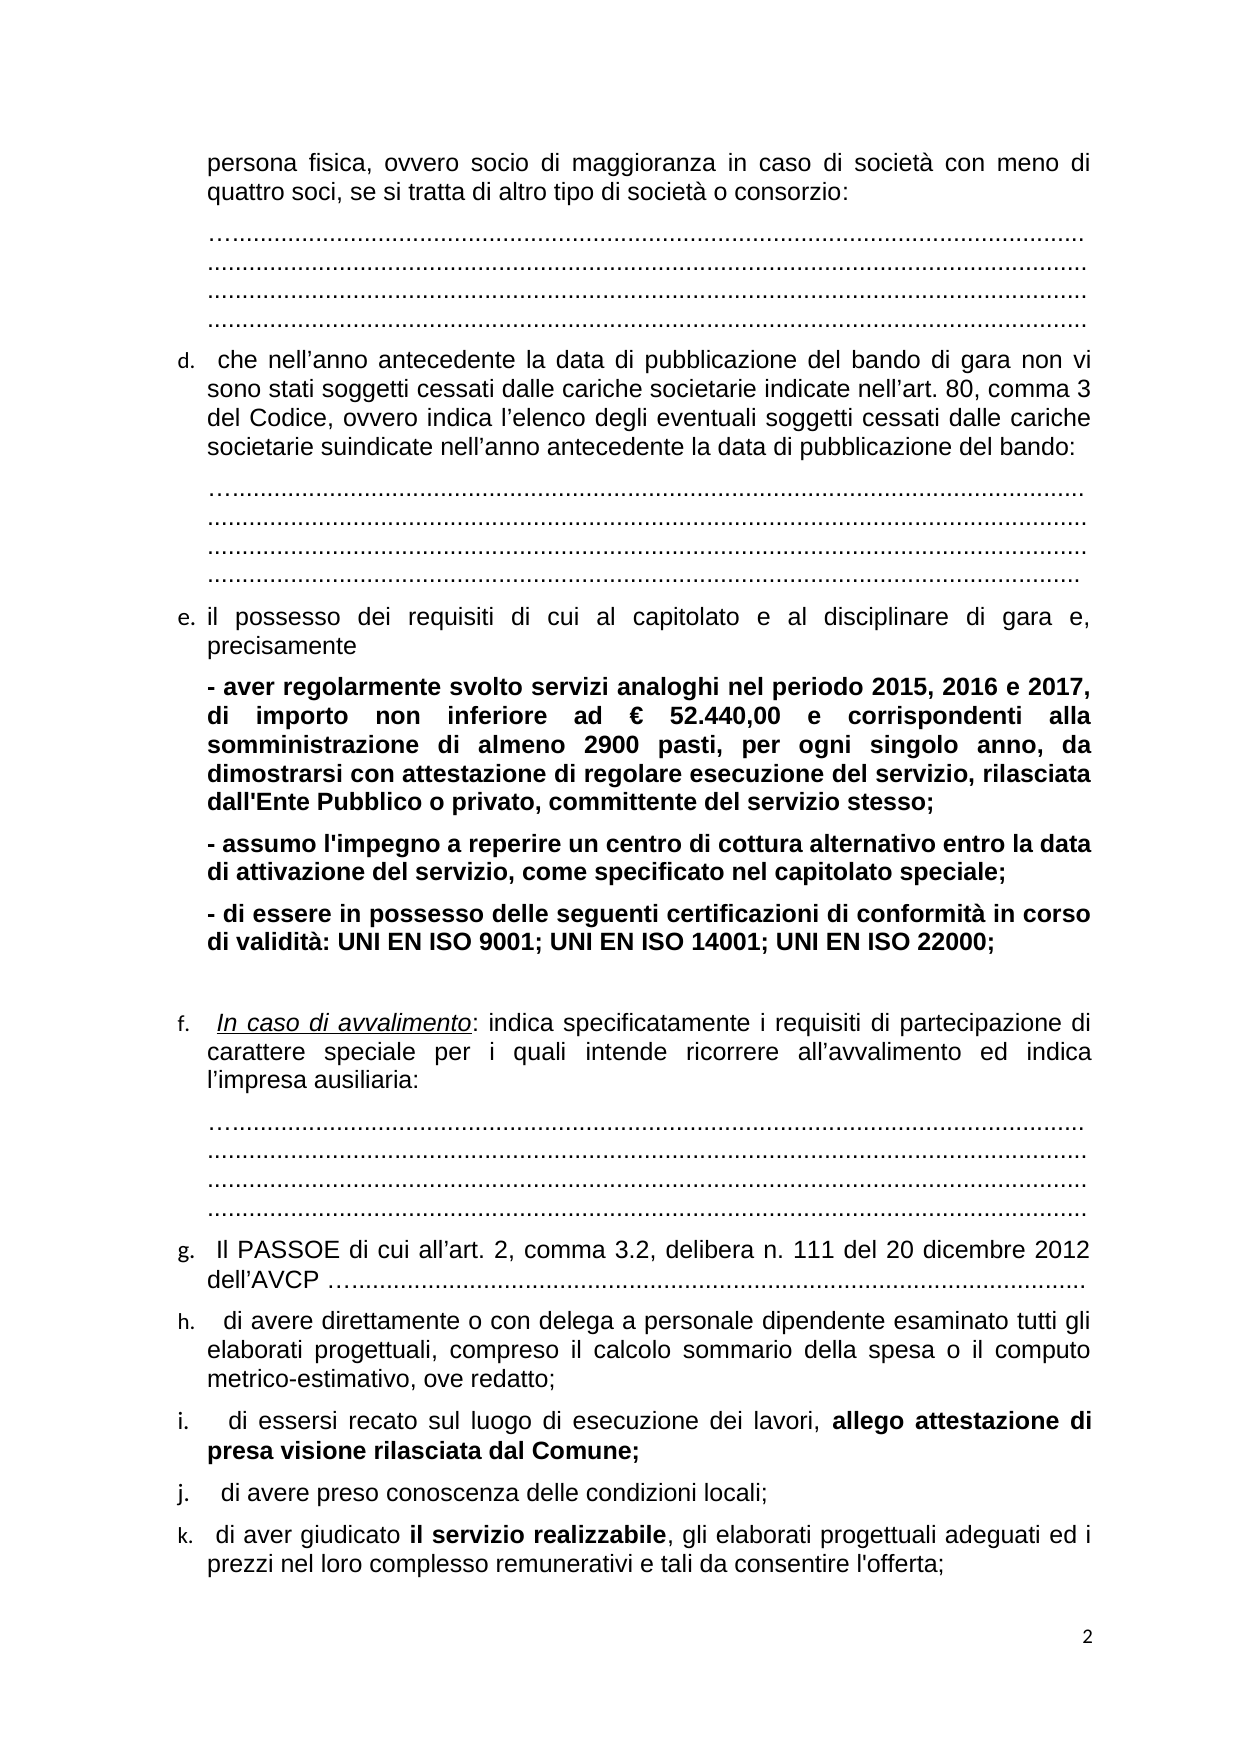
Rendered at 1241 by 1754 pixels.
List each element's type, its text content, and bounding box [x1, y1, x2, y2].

list di aver giudicato il servizio realizzabile, gli elaborati progettuali adeguati ed i prezzi nel loro complesso remunerativi e tali da consentire l'offerta; [177, 1520, 1092, 1578]
list In caso di avvalimento: indica specificatamente i requisiti di partecipazione di carattere speciale per i quali intende ricorrere all’avvalimento ed indica l’impresa ausiliaria: [177, 1007, 1092, 1094]
list persona fisica, ovvero socio di maggioranza in caso di società con meno di quattro soci, se si tratta di altro tipo di società o consorzio: [177, 148, 1092, 205]
list - di essere in possesso delle seguenti certificazioni di conformità in corso di validità: UNI EN ISO 9001; UNI EN ISO 14001; UNI EN ISO 22000; [177, 899, 1092, 956]
list Il PASSOE di cui all’art. 2, comma 3.2, delibera n. 111 del 20 dicembre 2012 dell’AVCP ….......................................................................................................... [177, 1234, 1092, 1293]
list che nell’anno antecedente la data di pubblicazione del bando di gara non vi sono stati soggetti cessati dalle cariche societarie indicate nell’art. 80, comma 3 del Codice, ovvero indica l’elenco degli eventuali soggetti cessati dalle cariche societarie suindicate nell’anno antecedente la data di pubblicazione del bando: [177, 345, 1092, 461]
list …........................................................................................................................................................................................................................................................................................................................................................................................................................................................................................................................ [177, 218, 1092, 333]
list di essersi recato sul luogo di esecuzione dei lavori, allego attestazione di presa visione rilasciata dal Comune; [177, 1405, 1092, 1464]
list il possesso dei requisiti di cui al capitolato e al disciplinare di gara e, precisamente [177, 601, 1092, 660]
list - aver regolarmente svolto servizi analoghi nel periodo 2015, 2016 e 2017, di importo non inferiore ad € 52.440,00 e corrispondenti alla somministrazione di almeno 2900 pasti, per ogni singolo anno, da dimostrarsi con attestazione di regolare esecuzione del servizio, rilasciata dall'Ente Pubblico o privato, committente del servizio stesso; [177, 672, 1092, 816]
list di avere preso conoscenza delle condizioni locali; [177, 1477, 1092, 1507]
list …........................................................................................................................................................................................................................................................................................................................................................................................................................................................................................................................ [177, 1107, 1092, 1222]
list di avere direttamente o con delega a personale dipendente esaminato tutti gli elaborati progettuali, compreso il calcolo sommario della spesa o il computo metrico-estimativo, ove redatto; [177, 1306, 1092, 1393]
list …....................................................................................................................................................................................................................................................................................................................................................................................................................................................................................................................... [177, 473, 1092, 588]
list - assumo l'impegno a reperire un centro di cottura alternativo entro la data di attivazione del servizio, come specificato nel capitolato speciale; [177, 829, 1092, 886]
